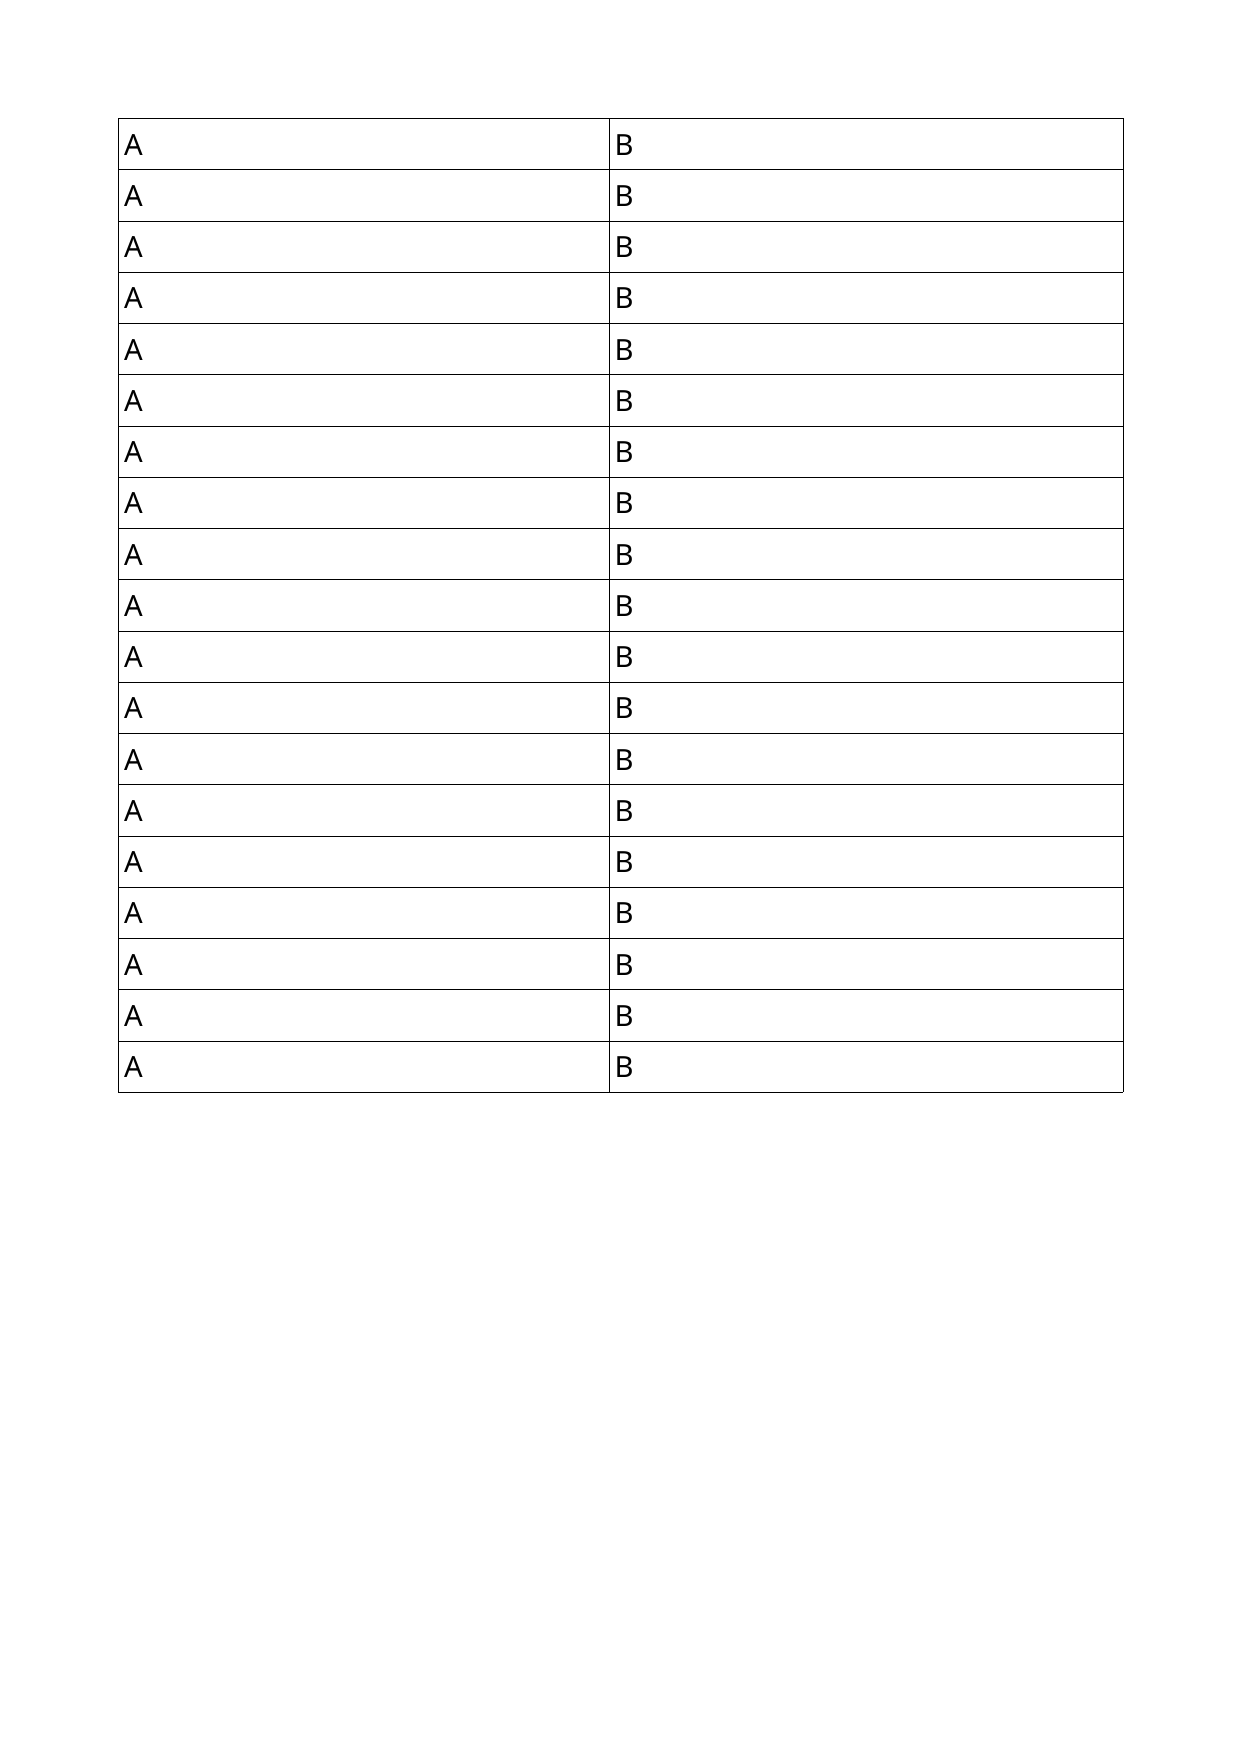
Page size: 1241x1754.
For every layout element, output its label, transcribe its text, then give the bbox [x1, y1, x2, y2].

table_cell A [119, 990, 609, 1041]
table_cell B [610, 222, 1123, 272]
table_cell B [610, 990, 1123, 1041]
table_cell B [610, 580, 1123, 631]
table_cell A [119, 683, 609, 733]
table_cell A [119, 1042, 609, 1092]
table_cell B [610, 632, 1123, 682]
table_cell A [119, 478, 609, 528]
table_cell A [119, 837, 609, 887]
table_cell A [119, 785, 609, 836]
table_cell A [119, 734, 609, 784]
table_cell B [610, 683, 1123, 733]
table_cell B [610, 888, 1123, 938]
table_cell A [119, 375, 609, 426]
table_cell A [119, 324, 609, 374]
table_cell A [119, 170, 609, 221]
table_cell A [119, 119, 609, 169]
table_cell A [119, 222, 609, 272]
table_cell B [610, 478, 1123, 528]
table_cell B [610, 273, 1123, 323]
table_cell B [610, 939, 1123, 989]
table_cell B [610, 529, 1123, 579]
table_cell B [610, 324, 1123, 374]
table_cell B [610, 170, 1123, 221]
table_cell B [610, 734, 1123, 784]
table_cell B [610, 785, 1123, 836]
table_cell A [119, 427, 609, 477]
table_cell B [610, 1042, 1123, 1092]
table_cell A [119, 529, 609, 579]
table_cell B [610, 427, 1123, 477]
table_cell B [610, 837, 1123, 887]
table_cell A [119, 580, 609, 631]
table_cell A [119, 273, 609, 323]
table_cell A [119, 939, 609, 989]
table_cell B [610, 375, 1123, 426]
table_cell B [610, 119, 1123, 169]
table_cell A [119, 632, 609, 682]
table_cell A [119, 888, 609, 938]
